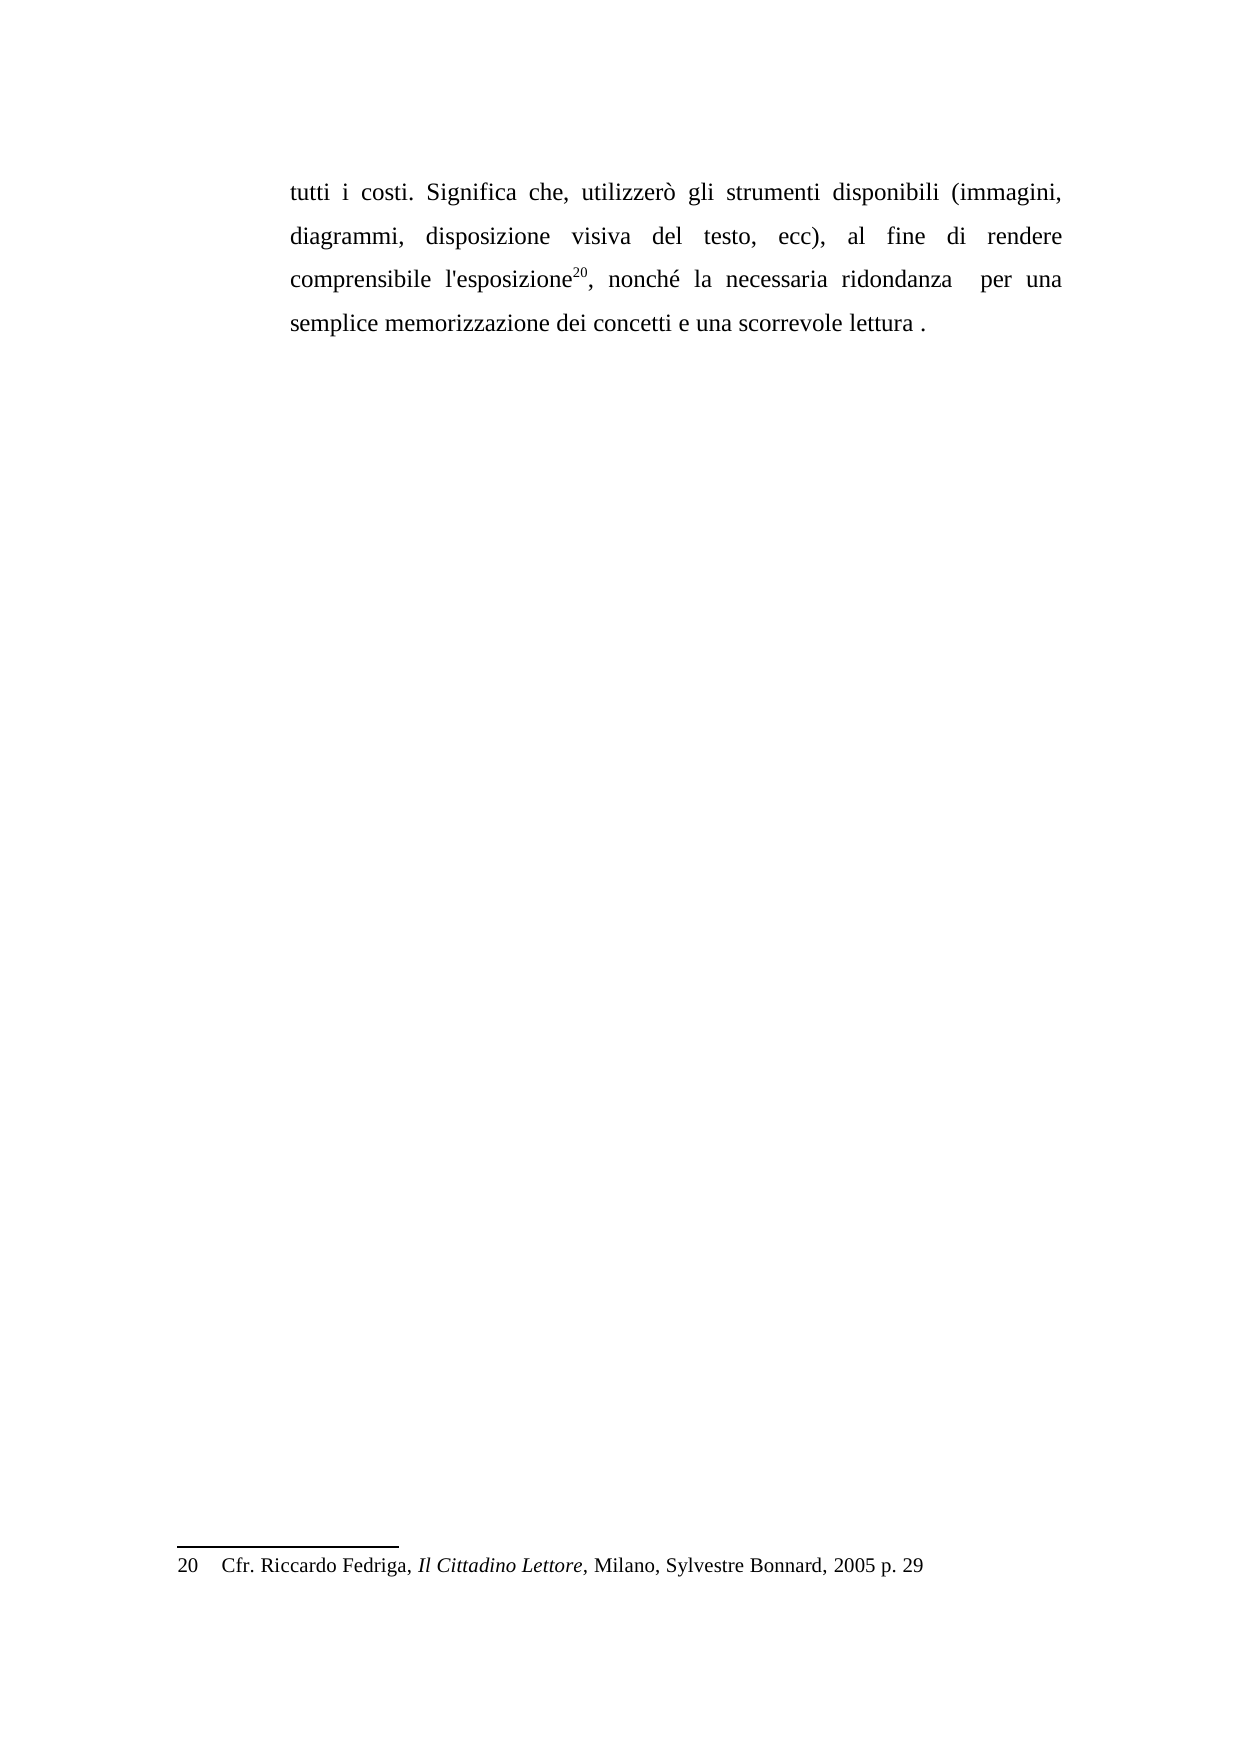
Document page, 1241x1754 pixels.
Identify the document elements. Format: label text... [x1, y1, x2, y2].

list tutti i costi. Significa che, utilizzerò gli strumenti disponibili (immagini, diagrammi, disposizione visiva del testo, ecc), al fine di rendere comprensibile l'esposizione, nonché la necessaria ridondanza per una semplice memorizzazione dei concetti e una scorrevole lettura . [214, 177, 1063, 337]
list Cfr. Riccardo Fedriga, Il Cittadino Lettore, Milano, Sylvestre Bonnard, 2005 p. 29 [177, 1553, 1063, 1577]
